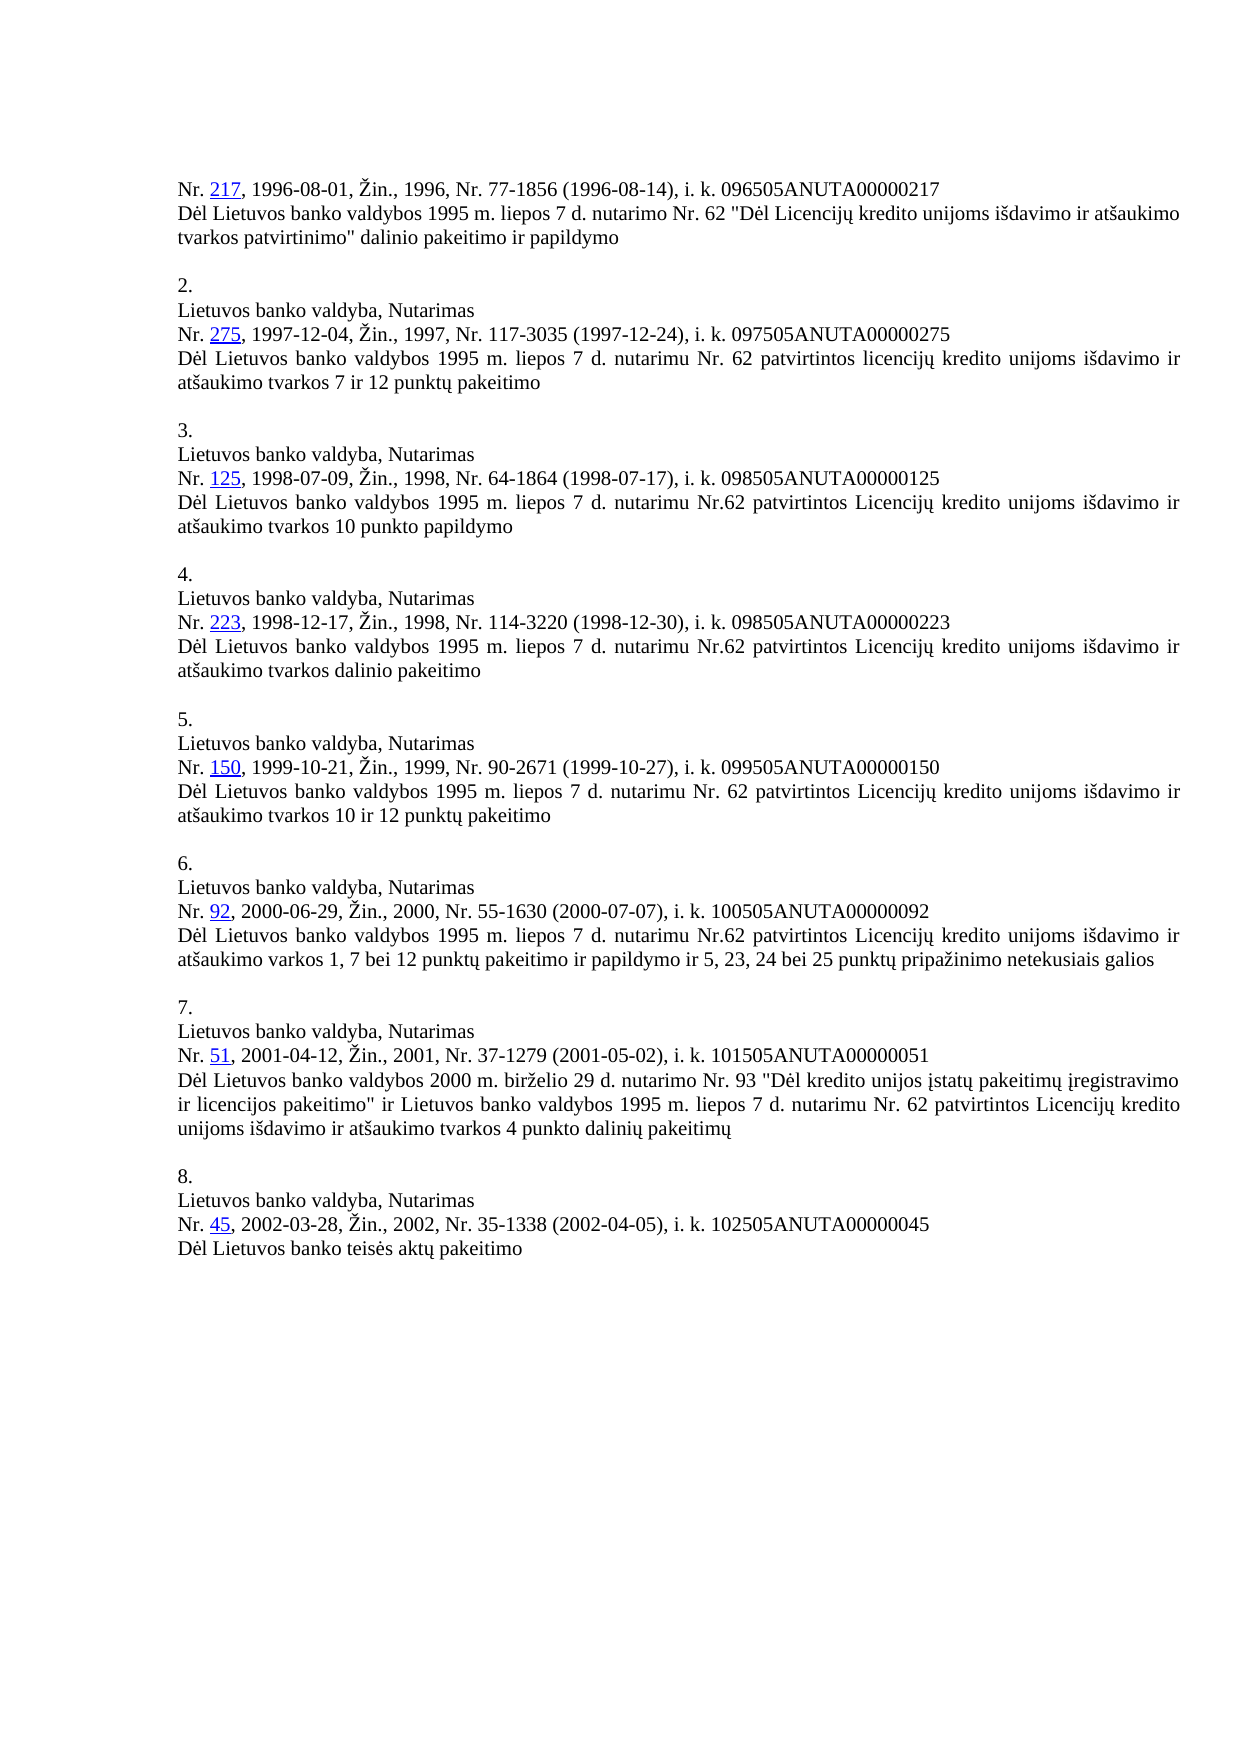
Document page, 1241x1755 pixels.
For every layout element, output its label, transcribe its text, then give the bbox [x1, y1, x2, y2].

text Lietuvos banko valdyba, Nutarimas [177, 875, 1181, 899]
text Dėl Lietuvos banko valdybos 1995 m. liepos 7 d. nutarimu Nr.62 patvirtintos Licencijų kredito unijoms išdavimo ir atšaukimo tvarkos 10 punkto papildymo [177, 490, 1181, 538]
text Dėl Lietuvos banko valdybos 2000 m. birželio 29 d. nutarimo Nr. 93 "Dėl kredito unijos įstatų pakeitimų įregistravimo ir licencijos pakeitimo" ir Lietuvos banko valdybos 1995 m. liepos 7 d. nutarimu Nr. 62 patvirtintos Licencijų kredito unijoms išdavimo ir atšaukimo tvarkos 4 punkto dalinių pakeitimų [177, 1067, 1181, 1140]
text Dėl Lietuvos banko valdybos 1995 m. liepos 7 d. nutarimu Nr. 62 patvirtintos licencijų kredito unijoms išdavimo ir atšaukimo tvarkos 7 ir 12 punktų pakeitimo [177, 346, 1181, 394]
text Dėl Lietuvos banko valdybos 1995 m. liepos 7 d. nutarimu Nr.62 patvirtintos Licencijų kredito unijoms išdavimo ir atšaukimo varkos 1, 7 bei 12 punktų pakeitimo ir papildymo ir 5, 23, 24 bei 25 punktų pripažinimo netekusiais galios [177, 923, 1181, 971]
text 4. [177, 562, 1181, 586]
text Dėl Lietuvos banko valdybos 1995 m. liepos 7 d. nutarimo Nr. 62 "Dėl Licencijų kredito unijoms išdavimo ir atšaukimo tvarkos patvirtinimo" dalinio pakeitimo ir papildymo [177, 201, 1181, 249]
text 7. [177, 995, 1181, 1019]
text Dėl Lietuvos banko valdybos 1995 m. liepos 7 d. nutarimu Nr. 62 patvirtintos Licencijų kredito unijoms išdavimo ir atšaukimo tvarkos 10 ir 12 punktų pakeitimo [177, 779, 1181, 827]
text Lietuvos banko valdyba, Nutarimas [177, 1019, 1181, 1043]
text Nr. 51, 2001-04-12, Žin., 2001, Nr. 37-1279 (2001-05-02), i. k. 101505ANUTA00000051 [177, 1043, 1181, 1067]
text Lietuvos banko valdyba, Nutarimas [177, 297, 1181, 322]
text 3. [177, 418, 1181, 442]
text Nr. 45, 2002-03-28, Žin., 2002, Nr. 35-1338 (2002-04-05), i. k. 102505ANUTA00000045 [177, 1212, 1181, 1236]
text Lietuvos banko valdyba, Nutarimas [177, 1188, 1181, 1212]
text Nr. 275, 1997-12-04, Žin., 1997, Nr. 117-3035 (1997-12-24), i. k. 097505ANUTA00000275 [177, 322, 1181, 346]
text Nr. 150, 1999-10-21, Žin., 1999, Nr. 90-2671 (1999-10-27), i. k. 099505ANUTA00000150 [177, 755, 1181, 779]
text Nr. 92, 2000-06-29, Žin., 2000, Nr. 55-1630 (2000-07-07), i. k. 100505ANUTA00000092 [177, 899, 1181, 923]
text 5. [177, 707, 1181, 731]
text Lietuvos banko valdyba, Nutarimas [177, 442, 1181, 466]
text Nr. 223, 1998-12-17, Žin., 1998, Nr. 114-3220 (1998-12-30), i. k. 098505ANUTA00000223 [177, 610, 1181, 634]
text Lietuvos banko valdyba, Nutarimas [177, 586, 1181, 610]
text 2. [177, 273, 1181, 297]
text Dėl Lietuvos banko valdybos 1995 m. liepos 7 d. nutarimu Nr.62 patvirtintos Licencijų kredito unijoms išdavimo ir atšaukimo tvarkos dalinio pakeitimo [177, 634, 1181, 682]
text 6. [177, 851, 1181, 875]
text Dėl Lietuvos banko teisės aktų pakeitimo [177, 1236, 1181, 1260]
text 8. [177, 1164, 1181, 1188]
text Lietuvos banko valdyba, Nutarimas [177, 731, 1181, 755]
text Nr. 217, 1996-08-01, Žin., 1996, Nr. 77-1856 (1996-08-14), i. k. 096505ANUTA00000217 [177, 177, 1181, 201]
text Nr. 125, 1998-07-09, Žin., 1998, Nr. 64-1864 (1998-07-17), i. k. 098505ANUTA00000125 [177, 466, 1181, 490]
